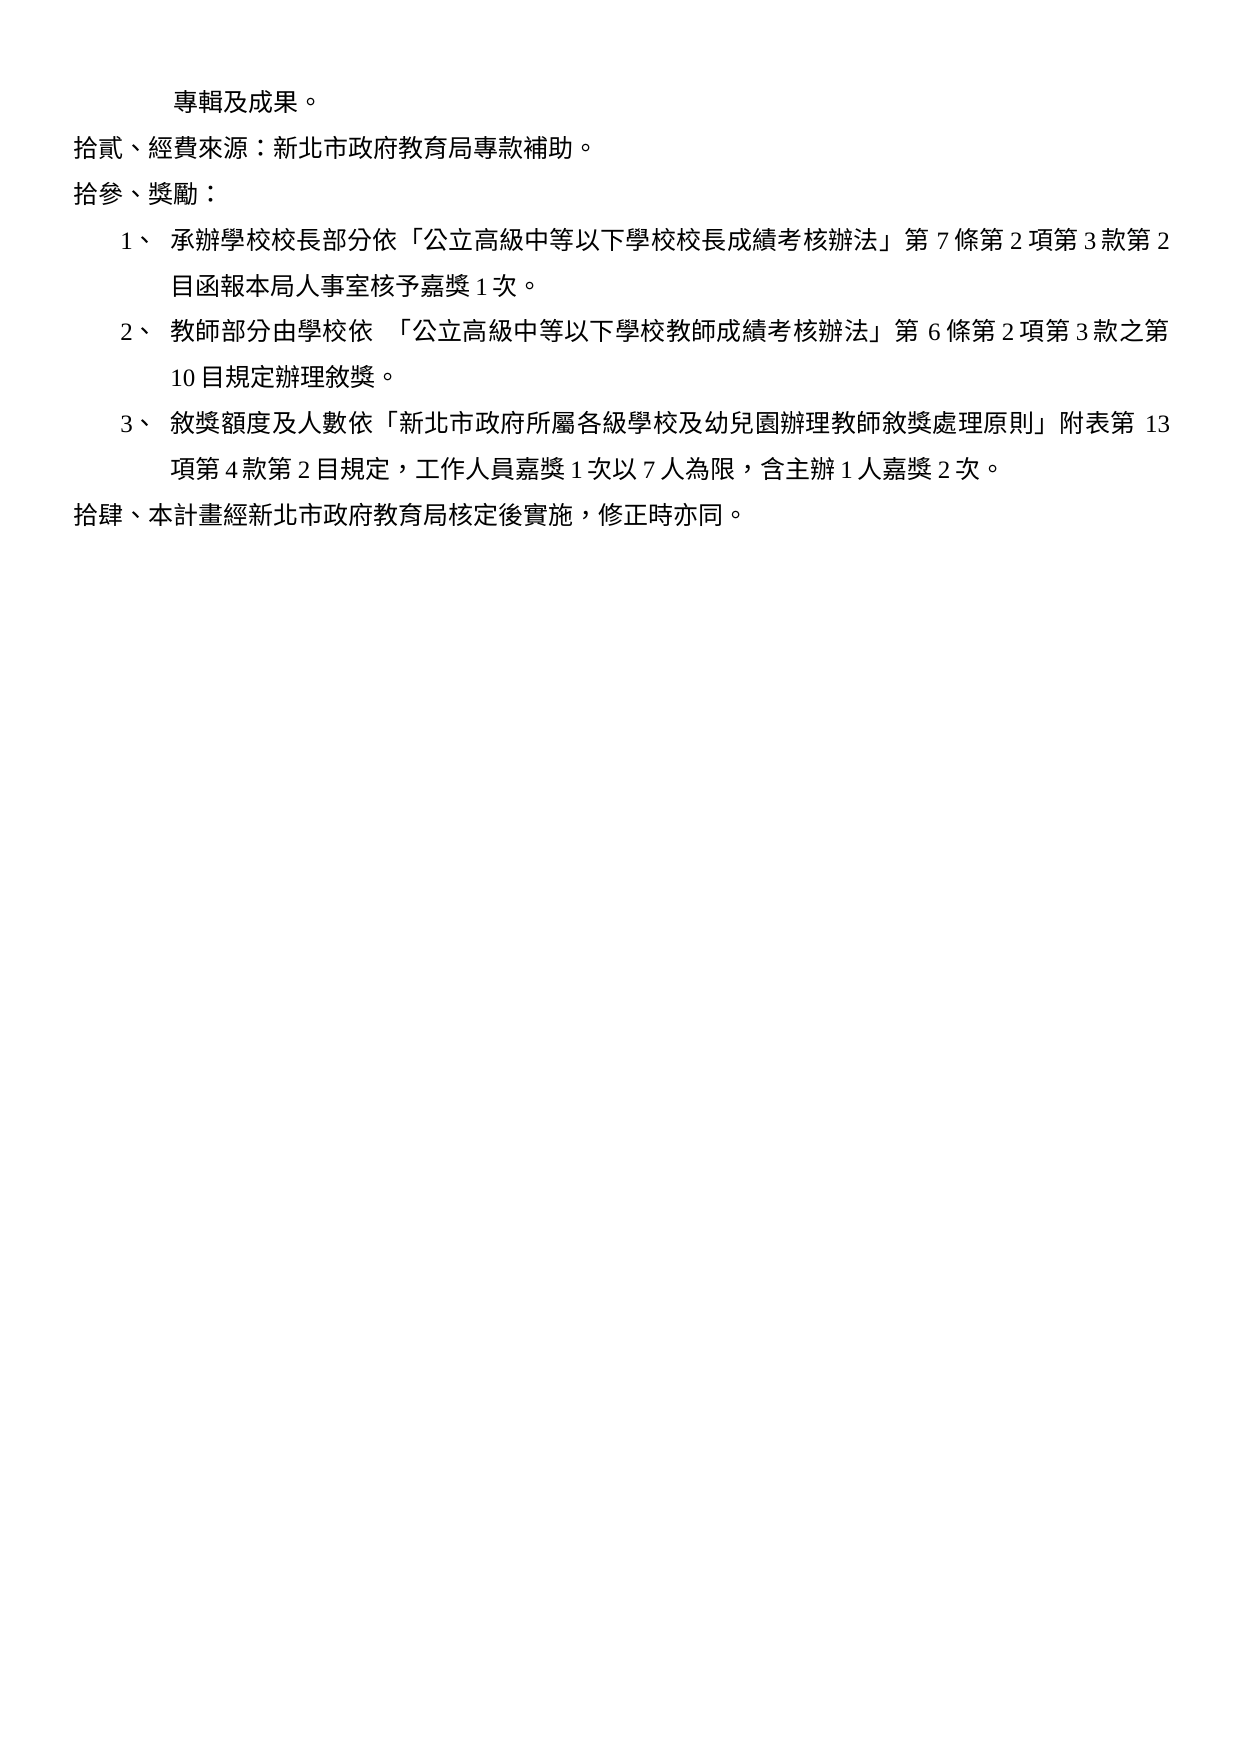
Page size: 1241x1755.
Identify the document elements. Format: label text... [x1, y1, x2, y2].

list 承辦學校校長部分依「公立高級中等以下學校校長成績考核辦法」第7條第2項第3款第2目函報本局人事室核予嘉獎1次。 [120, 212, 1170, 304]
text 專輯及成果。 [120, 75, 1170, 121]
text 拾貳、經費來源：新北市政府教育局專款補助。 [73, 121, 1170, 167]
text 拾參、獎勵： [73, 167, 1170, 212]
list 敘獎額度及人數依「新北市政府所屬各級學校及幼兒園辦理教師敘獎處理原則」附表第13項第4款第2目規定，工作人員嘉獎1次以7人為限，含主辦1人嘉獎2次。 [120, 396, 1170, 487]
list 教師部分由學校依 「公立高級中等以下學校教師成績考核辦法」第6條第2項第3款之第10目規定辦理敘獎。 [120, 304, 1170, 396]
text 拾肆、本計畫經新北市政府教育局核定後實施，修正時亦同。 [73, 487, 1170, 533]
